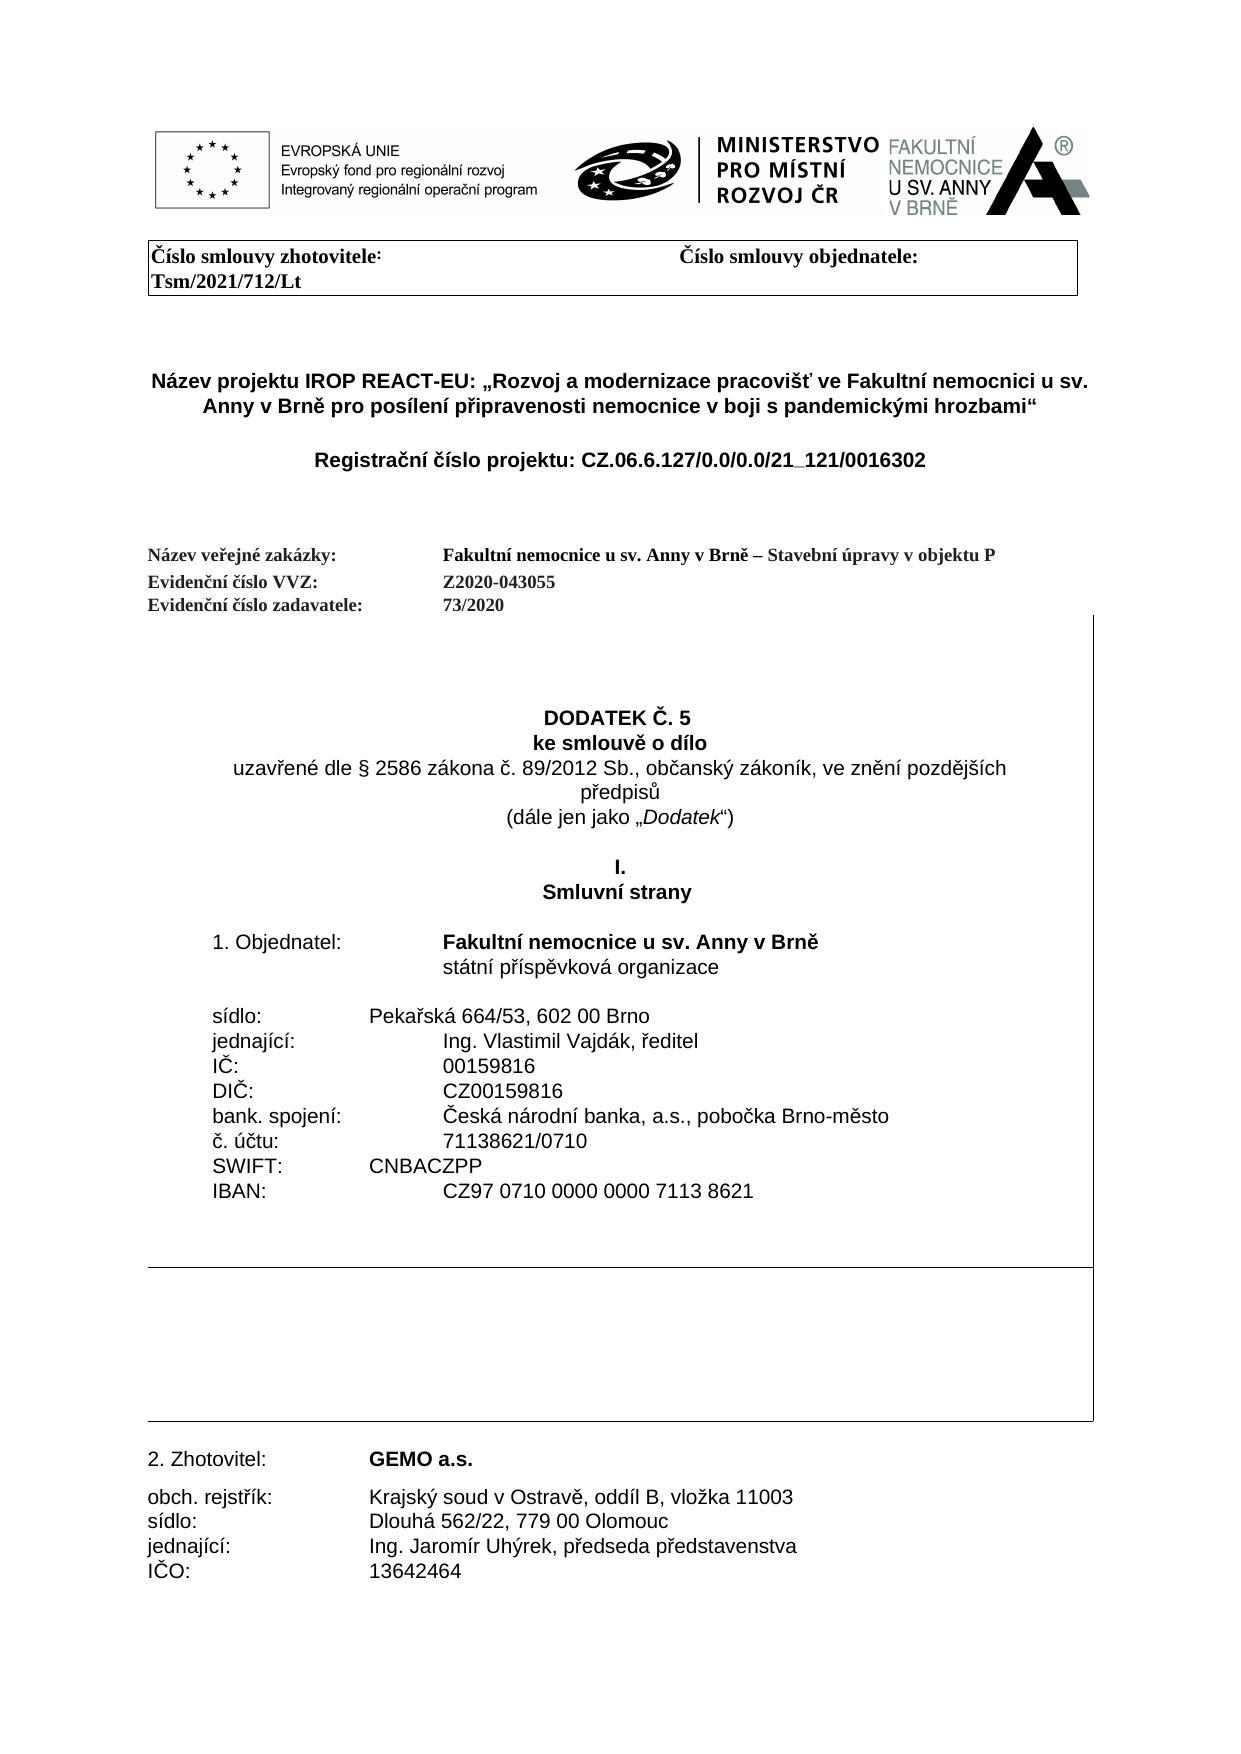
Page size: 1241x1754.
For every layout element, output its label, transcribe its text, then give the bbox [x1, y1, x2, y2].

subtitle sídlo: Pekařská 664/53, 602 00 Brno [147, 1003, 1093, 1028]
subtitle č. účtu: 71138621/0710 [147, 1128, 1093, 1153]
subtitle IČ: 00159816 [147, 1053, 1093, 1078]
subtitle Smluvní strany [147, 879, 1093, 904]
subtitle IČO: 13642464 [147, 1558, 1093, 1583]
subtitle 2. Zhotovitel: GEMO a.s. [147, 1446, 1093, 1471]
subtitle Název veřejné zakázky: Fakultní nemocnice u sv. Anny v Brně – Stavební úpravy v objektu P [147, 543, 1093, 570]
subtitle sídlo: Dlouhá 562/22, 779 00 Olomouc [147, 1508, 1093, 1533]
subtitle (dále jen jako „Dodatek“) [147, 804, 1093, 829]
subtitle jednající: Ing. Vlastimil Vajdák, ředitel [147, 1028, 1093, 1053]
subtitle IBAN: CZ97 0710 0000 0000 7113 8621 [147, 1178, 1093, 1267]
subtitle I. [147, 854, 1093, 879]
subtitle Registrační číslo projektu: CZ.06.6.127/0.0/0.0/21_121/0016302 [147, 447, 1093, 472]
subtitle státní příspěvková organizace [147, 953, 1093, 978]
subtitle obch. rejstřík: Krajský soud v Ostravě, oddíl B, vložka 11003 [147, 1483, 1093, 1508]
subtitle bank. spojení: Česká národní banka, a.s., pobočka Brno-město [147, 1103, 1093, 1128]
subtitle Evidenční číslo VVZ: Z2020-043055 [147, 570, 1093, 593]
subtitle ke smlouvě o dílo [147, 729, 1093, 754]
subtitle 1. Objednatel: Fakultní nemocnice u sv. Anny v Brně [147, 929, 1093, 953]
subtitle Dodatek č. 5 [147, 704, 1093, 729]
subtitle Evidenční číslo zadavatele: 73/2020 [147, 593, 1093, 615]
subtitle uzavřené dle § 2586 zákona č. 89/2012 Sb., občanský zákoník, ve znění pozdějších předpisů [147, 754, 1093, 804]
subtitle DIČ: CZ00159816 [147, 1078, 1093, 1103]
subtitle SWIFT: CNBACZPP [147, 1153, 1093, 1178]
subtitle jednající: Ing. Jaromír Uhýrek, předseda představenstva [147, 1533, 1093, 1558]
subtitle Název projektu IROP REACT-EU: „Rozvoj a modernizace pracovišť ve Fakultní nemocnici u sv. Anny v Brně pro posílení připravenosti nemocnice v boji s pandemickými hrozbami“ [147, 368, 1093, 418]
